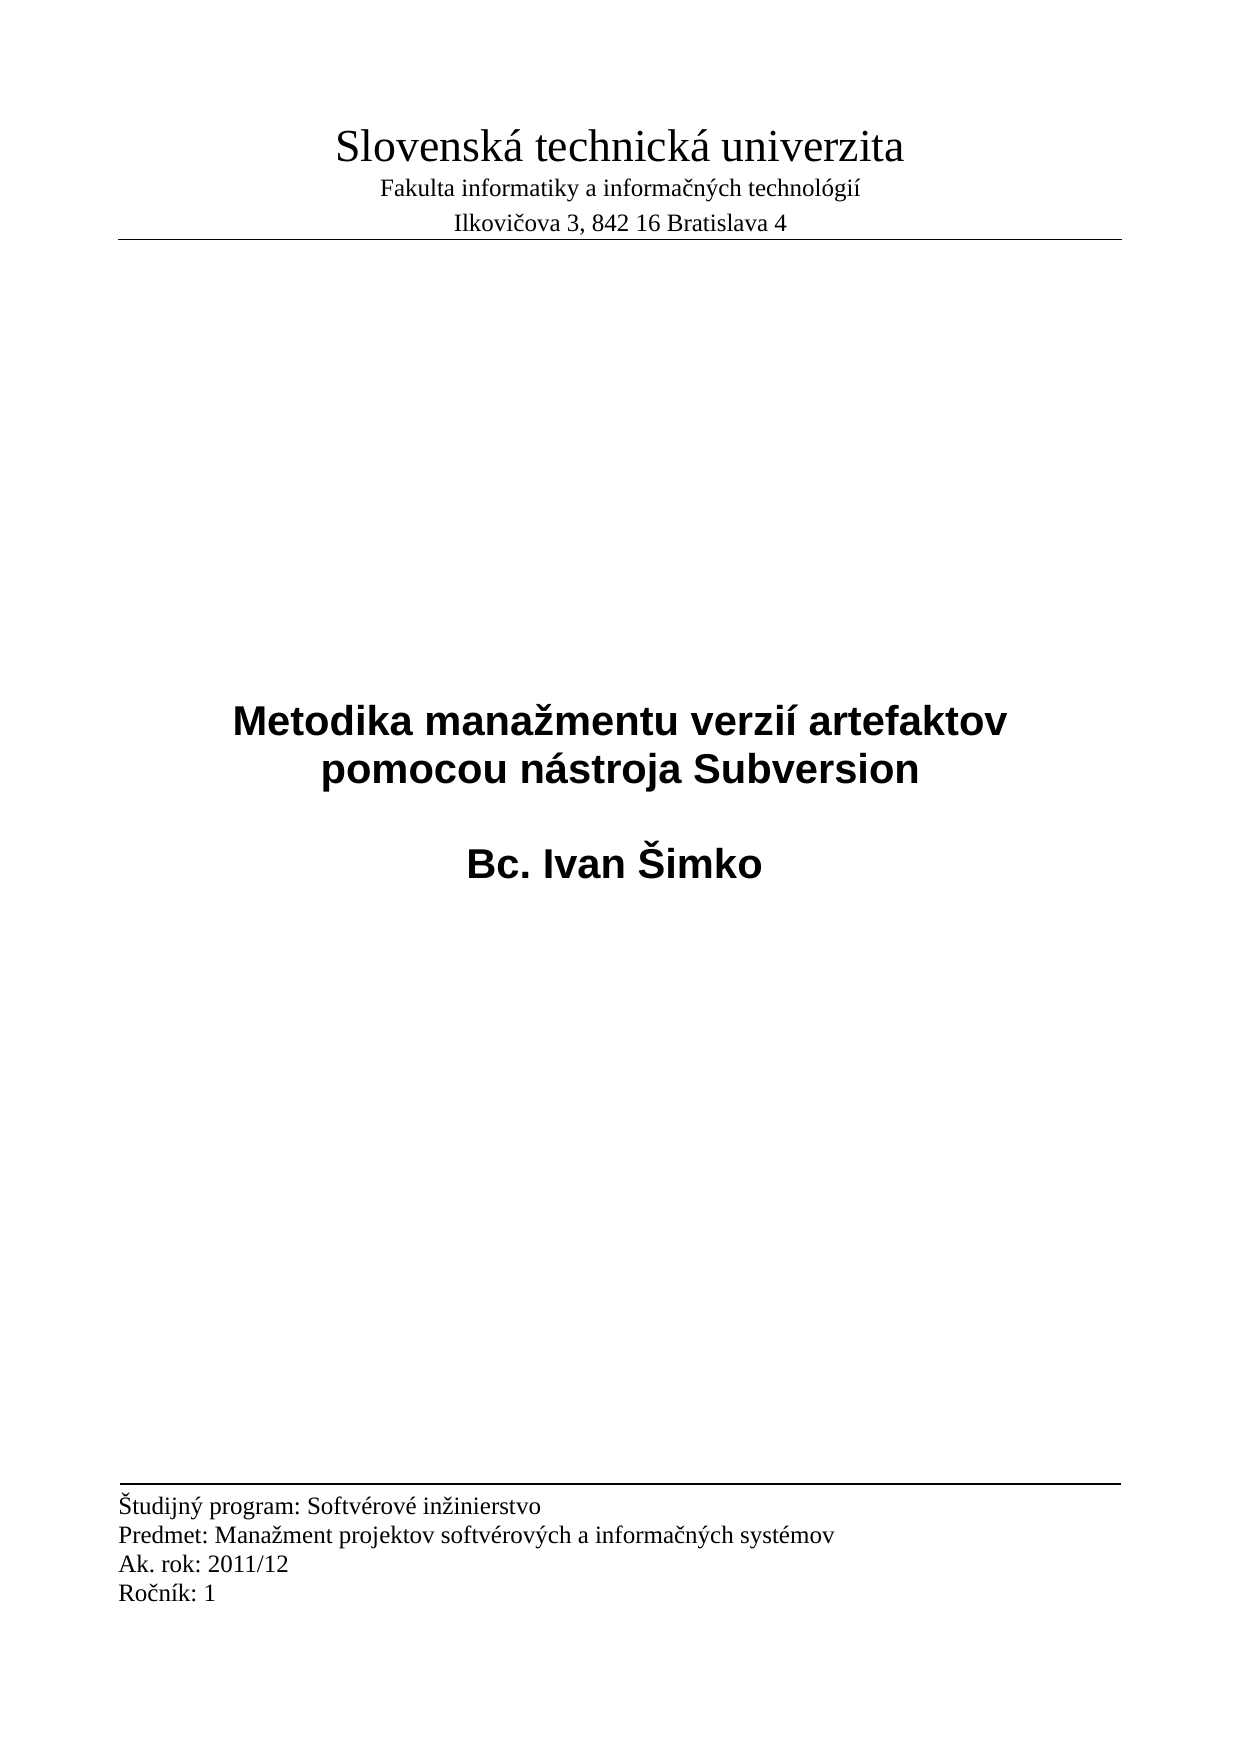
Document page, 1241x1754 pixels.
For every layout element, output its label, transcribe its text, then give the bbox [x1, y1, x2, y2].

text Fakulta informatiky a informačných technológií [118, 173, 1122, 202]
text Predmet: Manažment projektov softvérových a informačných systémov [118, 1520, 1122, 1549]
text Bc. Ivan Šimko [118, 840, 1122, 888]
text Študijný program: Softvérové inžinierstvo [118, 1491, 1122, 1520]
text Ak. rok: 2011/12 [118, 1549, 1122, 1578]
text Ročník: 1 [118, 1578, 1122, 1606]
text Ilkovičova 3, 842 16 Bratislava 4 [118, 208, 1122, 239]
text Slovenská technická univerzita [118, 118, 1122, 171]
text Metodika manažmentu verzií artefaktov pomocou nástroja Subversion [118, 696, 1122, 792]
